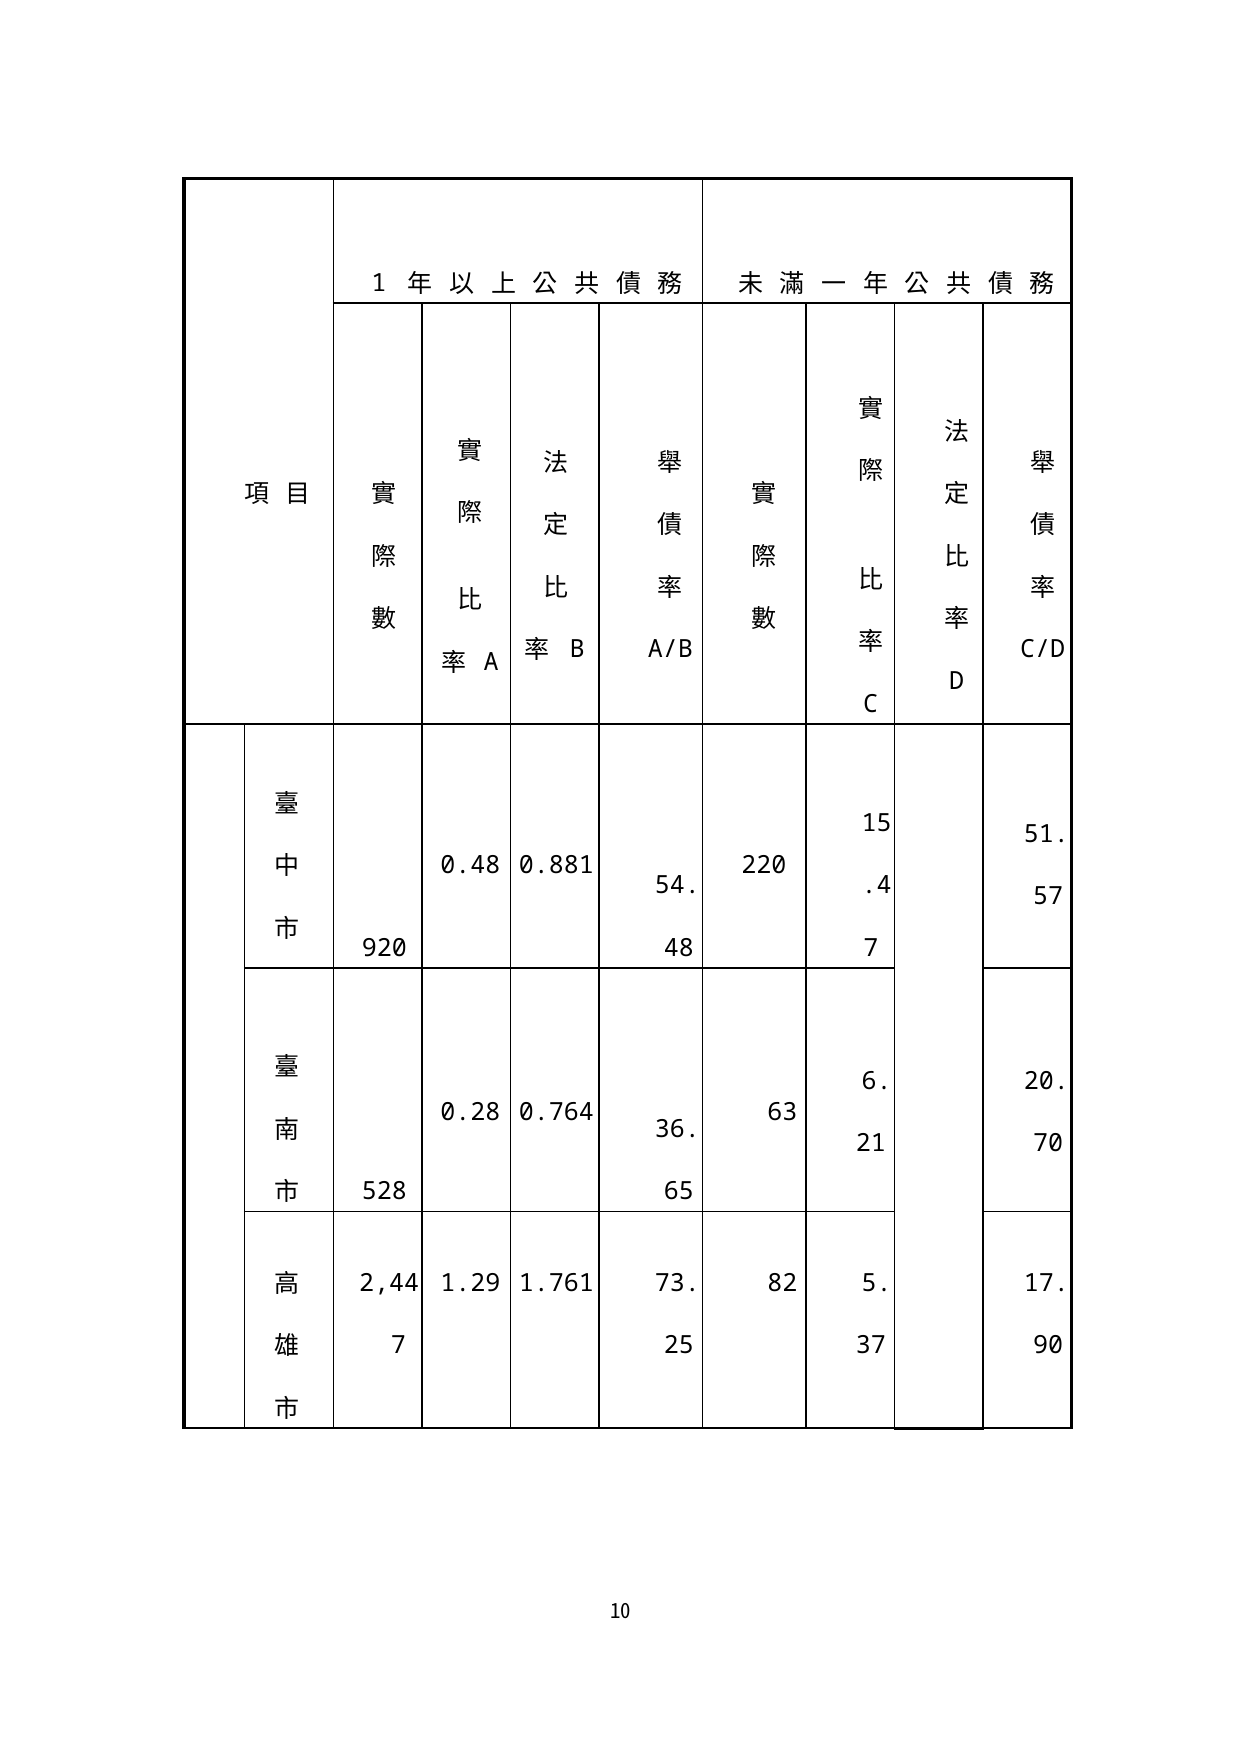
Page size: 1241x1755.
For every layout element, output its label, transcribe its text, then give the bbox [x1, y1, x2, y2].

table_cell 1.761 [511, 1212, 598, 1427]
table_cell 63 [703, 969, 805, 1211]
table_cell 54.48 [600, 725, 702, 967]
table_cell 舉債率A/B [600, 304, 702, 723]
table_cell 舉債率C/D [984, 304, 1070, 723]
table_cell 15.47 [807, 725, 894, 967]
table_cell 0.28 [423, 969, 510, 1211]
table_header 1年以上公共債務 [334, 180, 702, 302]
table_cell 51.57 [984, 725, 1070, 967]
table_cell 實際 比率C [807, 304, 894, 723]
table_cell 6.21 [807, 969, 894, 1211]
table_cell [895, 725, 982, 1427]
table_cell 0.881 [511, 725, 598, 967]
table_cell 1.29 [423, 1212, 510, 1427]
table_cell 5.37 [807, 1212, 894, 1427]
table_cell 實際數 [703, 304, 805, 723]
table_cell 直轄市政府 [186, 725, 244, 1427]
table_cell 法定比率D [895, 304, 982, 723]
table_cell 臺中市 [245, 725, 333, 967]
table_cell 920 [334, 725, 421, 967]
table_cell 實際 比率A [423, 304, 510, 723]
table_cell 0.48 [423, 725, 510, 967]
table_cell 528 [334, 969, 421, 1211]
table_cell 82 [703, 1212, 805, 1427]
table_cell 2,447 [334, 1212, 421, 1427]
table_cell 法定比率B [511, 304, 598, 723]
table_cell 17.90 [984, 1212, 1070, 1427]
table_header 未滿一年公共債務 [703, 180, 1070, 302]
table_cell 高雄市 [245, 1212, 333, 1427]
table_cell 36.65 [600, 969, 702, 1211]
table_cell 實際數 [334, 304, 421, 723]
table_cell 0.764 [511, 969, 598, 1211]
table_header 項目 [186, 180, 333, 723]
table_cell 臺南市 [245, 969, 333, 1211]
table_cell 220 [703, 725, 805, 967]
table_cell 20.70 [984, 969, 1070, 1211]
table_cell 73.25 [600, 1212, 702, 1427]
